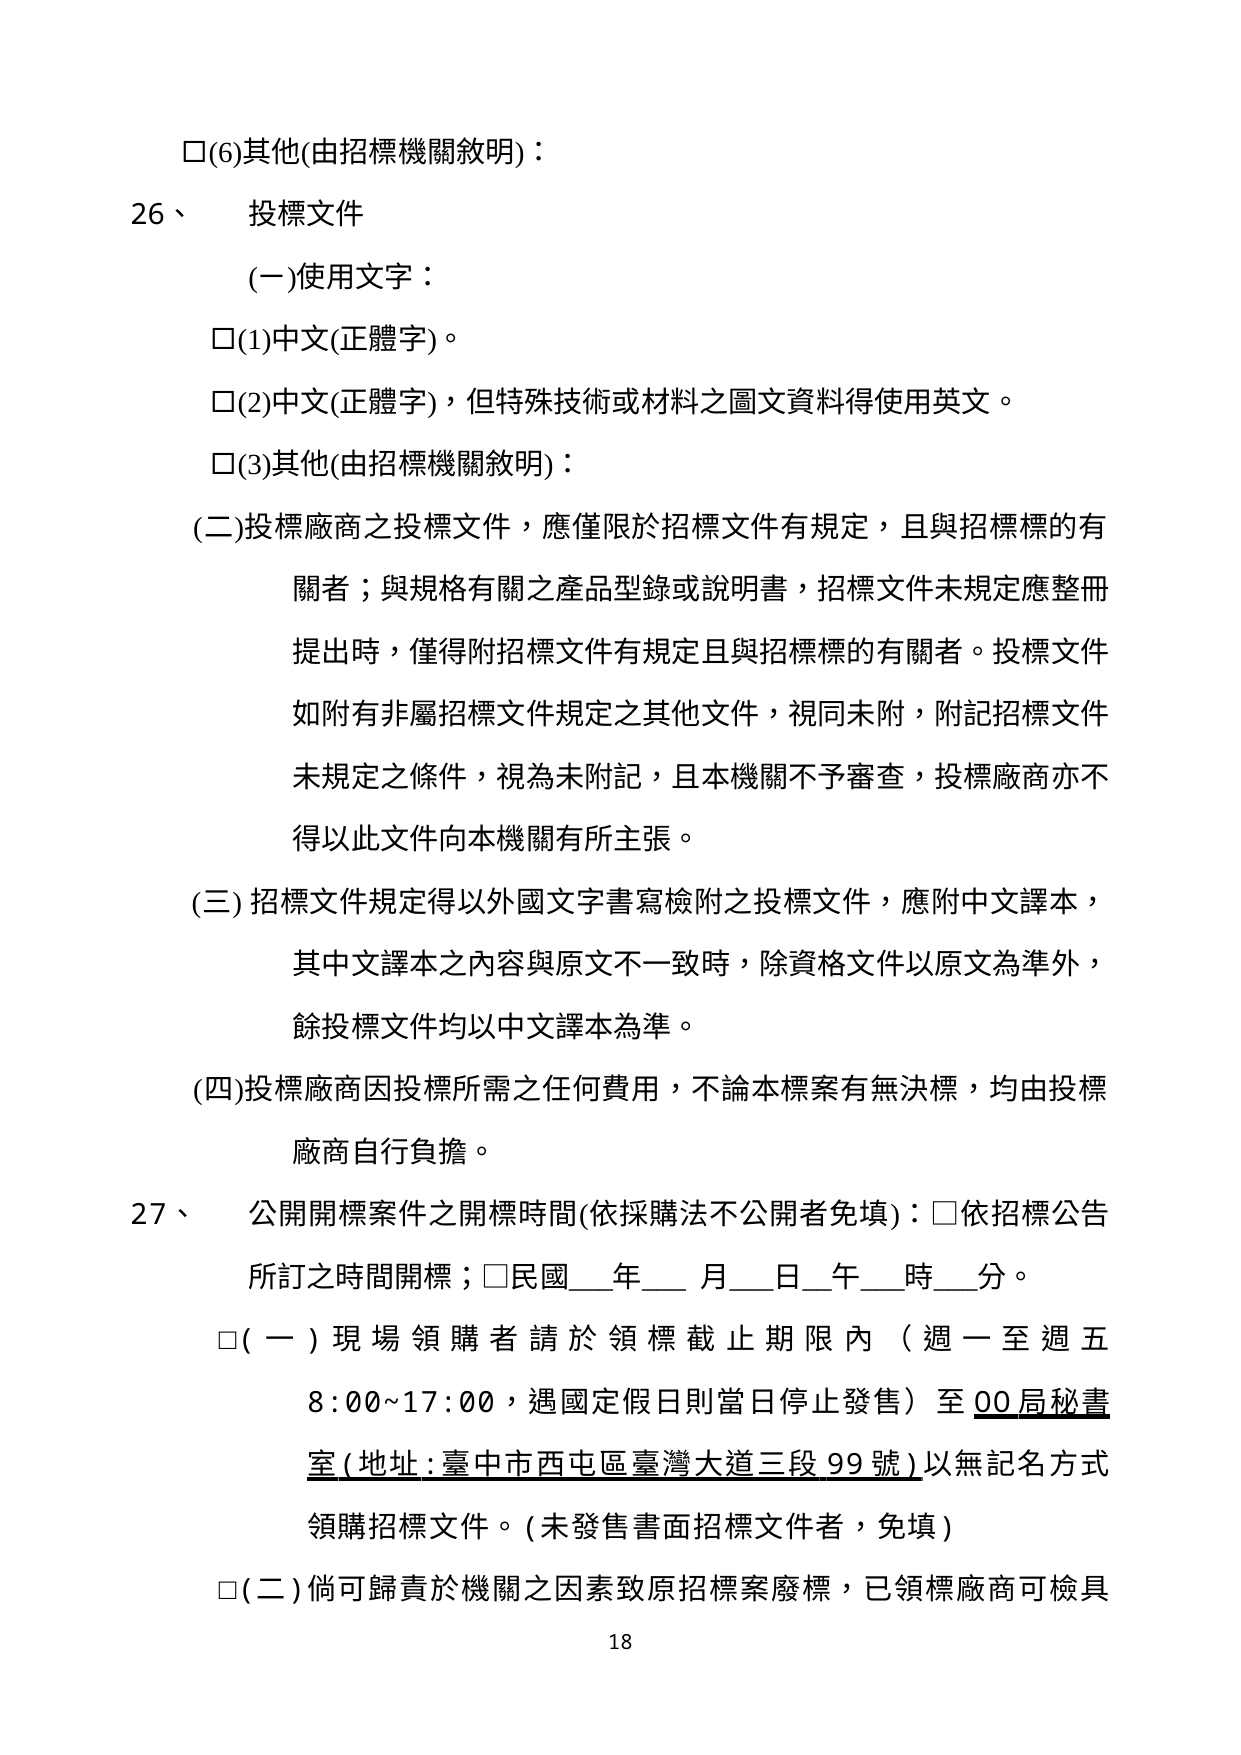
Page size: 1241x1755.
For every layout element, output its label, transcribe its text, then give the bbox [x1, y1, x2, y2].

text (2)中文(正體字)，但特殊技術或材料之圖文資料得使用英文。 [130, 358, 1110, 420]
text □(一)現場領購者請於領標截止期限內（週一至週五8:00~17:00，遇國定假日則當日停止發售）至OO局秘書室(地址:臺中市西屯區臺灣大道三段99號)以無記名方式領購招標文件。(未發售書面招標文件者，免填) [218, 1295, 1110, 1545]
text (6)其他(由招標機關敘明)： [130, 108, 1110, 170]
text (ㄧ)使用文字： [248, 233, 1110, 295]
text (3)其他(由招標機關敘明)： [130, 420, 1110, 483]
text (1)中文(正體字)。 [130, 295, 1110, 358]
text (二)投標廠商之投標文件，應僅限於招標文件有規定，且與招標標的有關者；與規格有關之產品型錄或說明書，招標文件未規定應整冊提出時，僅得附招標文件有規定且與招標標的有關者。投標文件如附有非屬招標文件規定之其他文件，視同未附，附記招標文件未規定之條件，視為未附記，且本機關不予審查，投標廠商亦不得以此文件向本機關有所主張。 [130, 483, 1110, 858]
text □(二)倘可歸責於機關之因素致原招標案廢標，已領標廠商可檢具 [218, 1545, 1110, 1608]
text (四)投標廠商因投標所需之任何費用，不論本標案有無決標，均由投標廠商自行負擔。 [130, 1045, 1110, 1170]
list 投標文件 [130, 170, 1110, 233]
list 公開開標案件之開標時間(依採購法不公開者免填)：□依招標公告所訂之時間開標；□民國___年___ 月___日__午___時___分。 [130, 1170, 1110, 1295]
text (三) 招標文件規定得以外國文字書寫檢附之投標文件，應附中文譯本，其中文譯本之內容與原文不一致時，除資格文件以原文為準外，餘投標文件均以中文譯本為準。 [130, 858, 1110, 1045]
